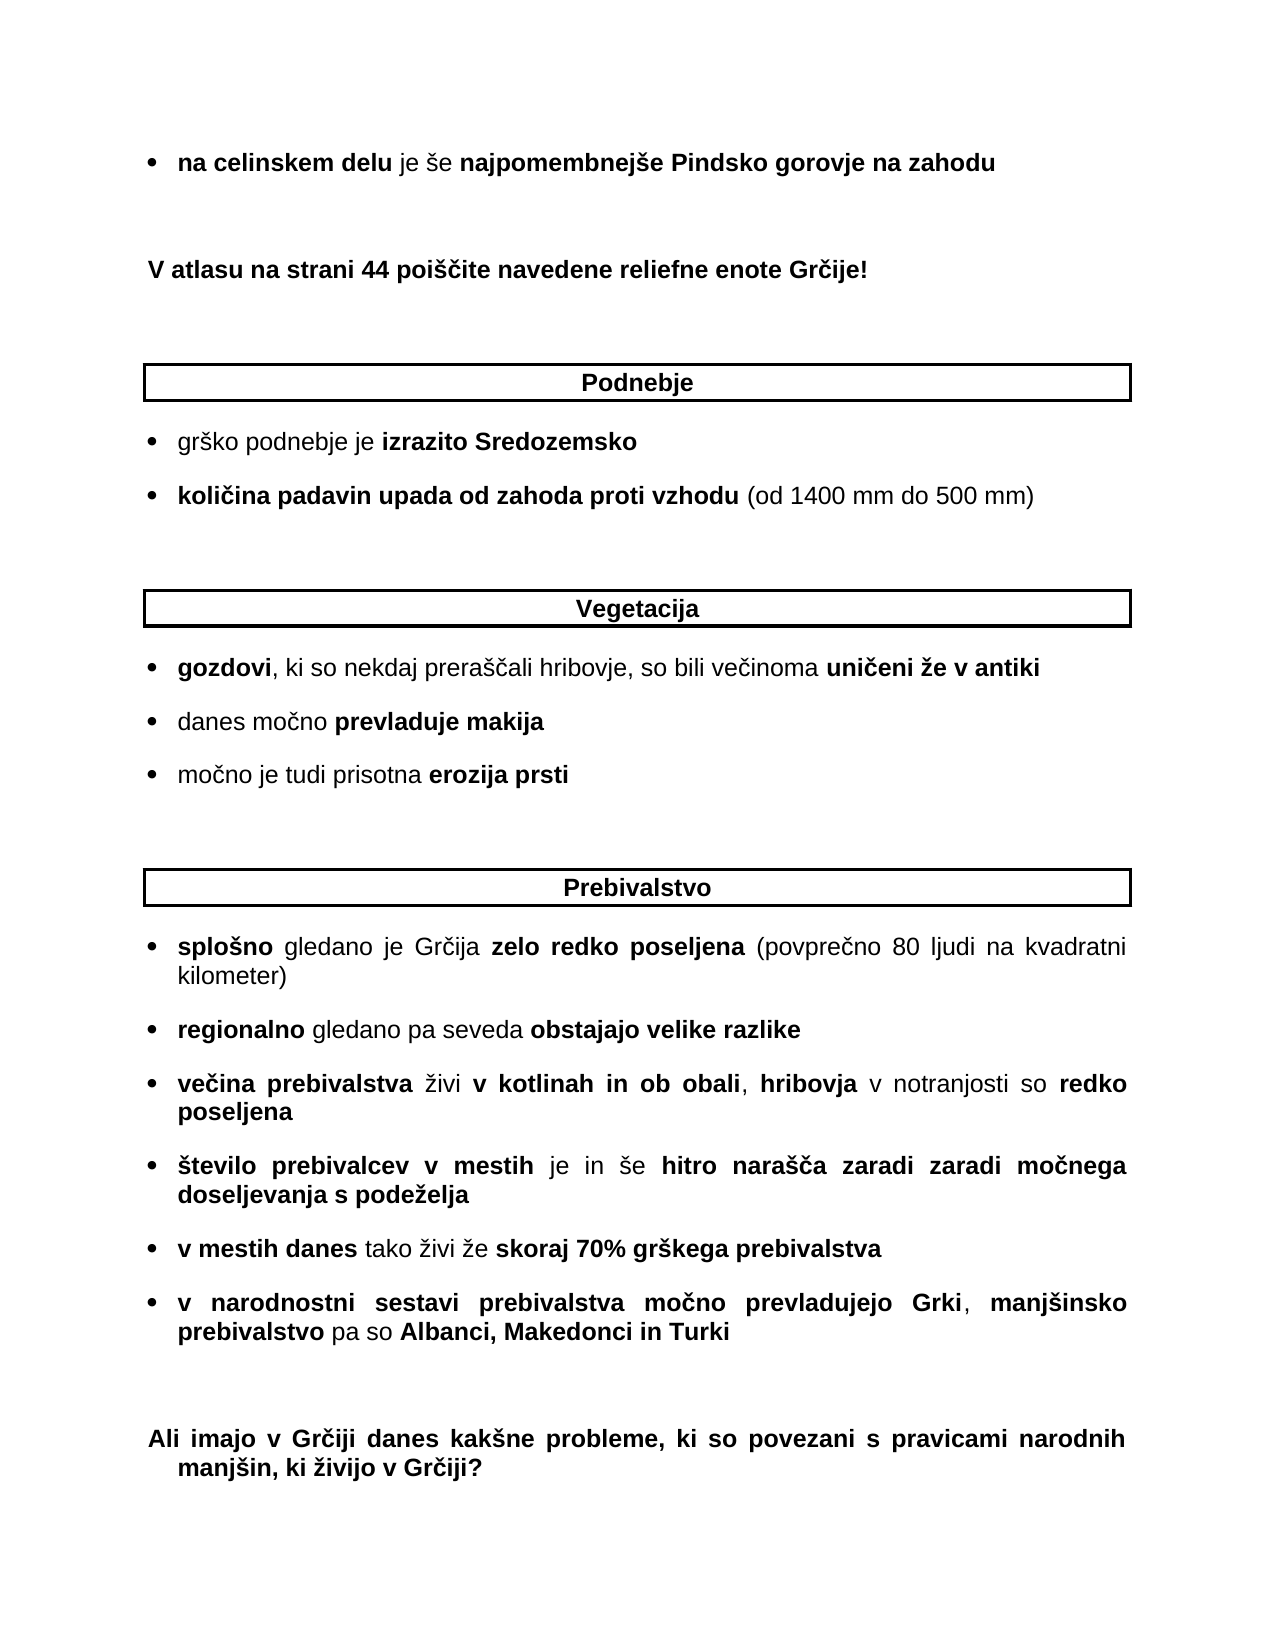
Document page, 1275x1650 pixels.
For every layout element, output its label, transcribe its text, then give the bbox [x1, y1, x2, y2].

list večina prebivalstva živi v kotlinah in ob obali, hribovja v notranjosti so redko poseljena [148, 1068, 1127, 1126]
list močno je tudi prisotna erozija prsti [148, 760, 1127, 789]
list regionalno gledano pa seveda obstajajo velike razlike [148, 1015, 1127, 1043]
list gozdovi, ki so nekdaj preraščali hribovje, so bili večinoma uničeni že v antiki [148, 653, 1127, 681]
list v mestih danes tako živi že skoraj 70% grškega prebivalstva [148, 1234, 1127, 1263]
list število prebivalcev v mestih je in še hitro narašča zaradi zaradi močnega doseljevanja s podeželja [148, 1151, 1127, 1209]
list na celinskem delu je še najpomembnejše Pindsko gorovje na zahodu [148, 148, 1127, 177]
text Ali imajo v Grčiji danes kakšne probleme, ki so povezani s pravicami narodnih manjšin, ki živijo v Grčiji? [148, 1424, 1127, 1481]
text V atlasu na strani 44 poiščite navedene reliefne enote Grčije! [148, 255, 1127, 284]
list v narodnostni sestavi prebivalstva močno prevladujejo Grki, manjšinsko prebivalstvo pa so Albanci, Makedonci in Turki [148, 1288, 1127, 1345]
text Podnebje [146, 366, 1129, 399]
text Vegetacija [146, 592, 1129, 624]
text Prebivalstvo [146, 871, 1129, 904]
list grško podnebje je izrazito Sredozemsko [148, 427, 1127, 456]
list splošno gledano je Grčija zelo redko poseljena (povprečno 80 ljudi na kvadratni kilometer) [148, 932, 1127, 990]
list danes močno prevladuje makija [148, 706, 1127, 735]
list količina padavin upada od zahoda proti vzhodu (od 1400 mm do 500 mm) [148, 481, 1127, 510]
